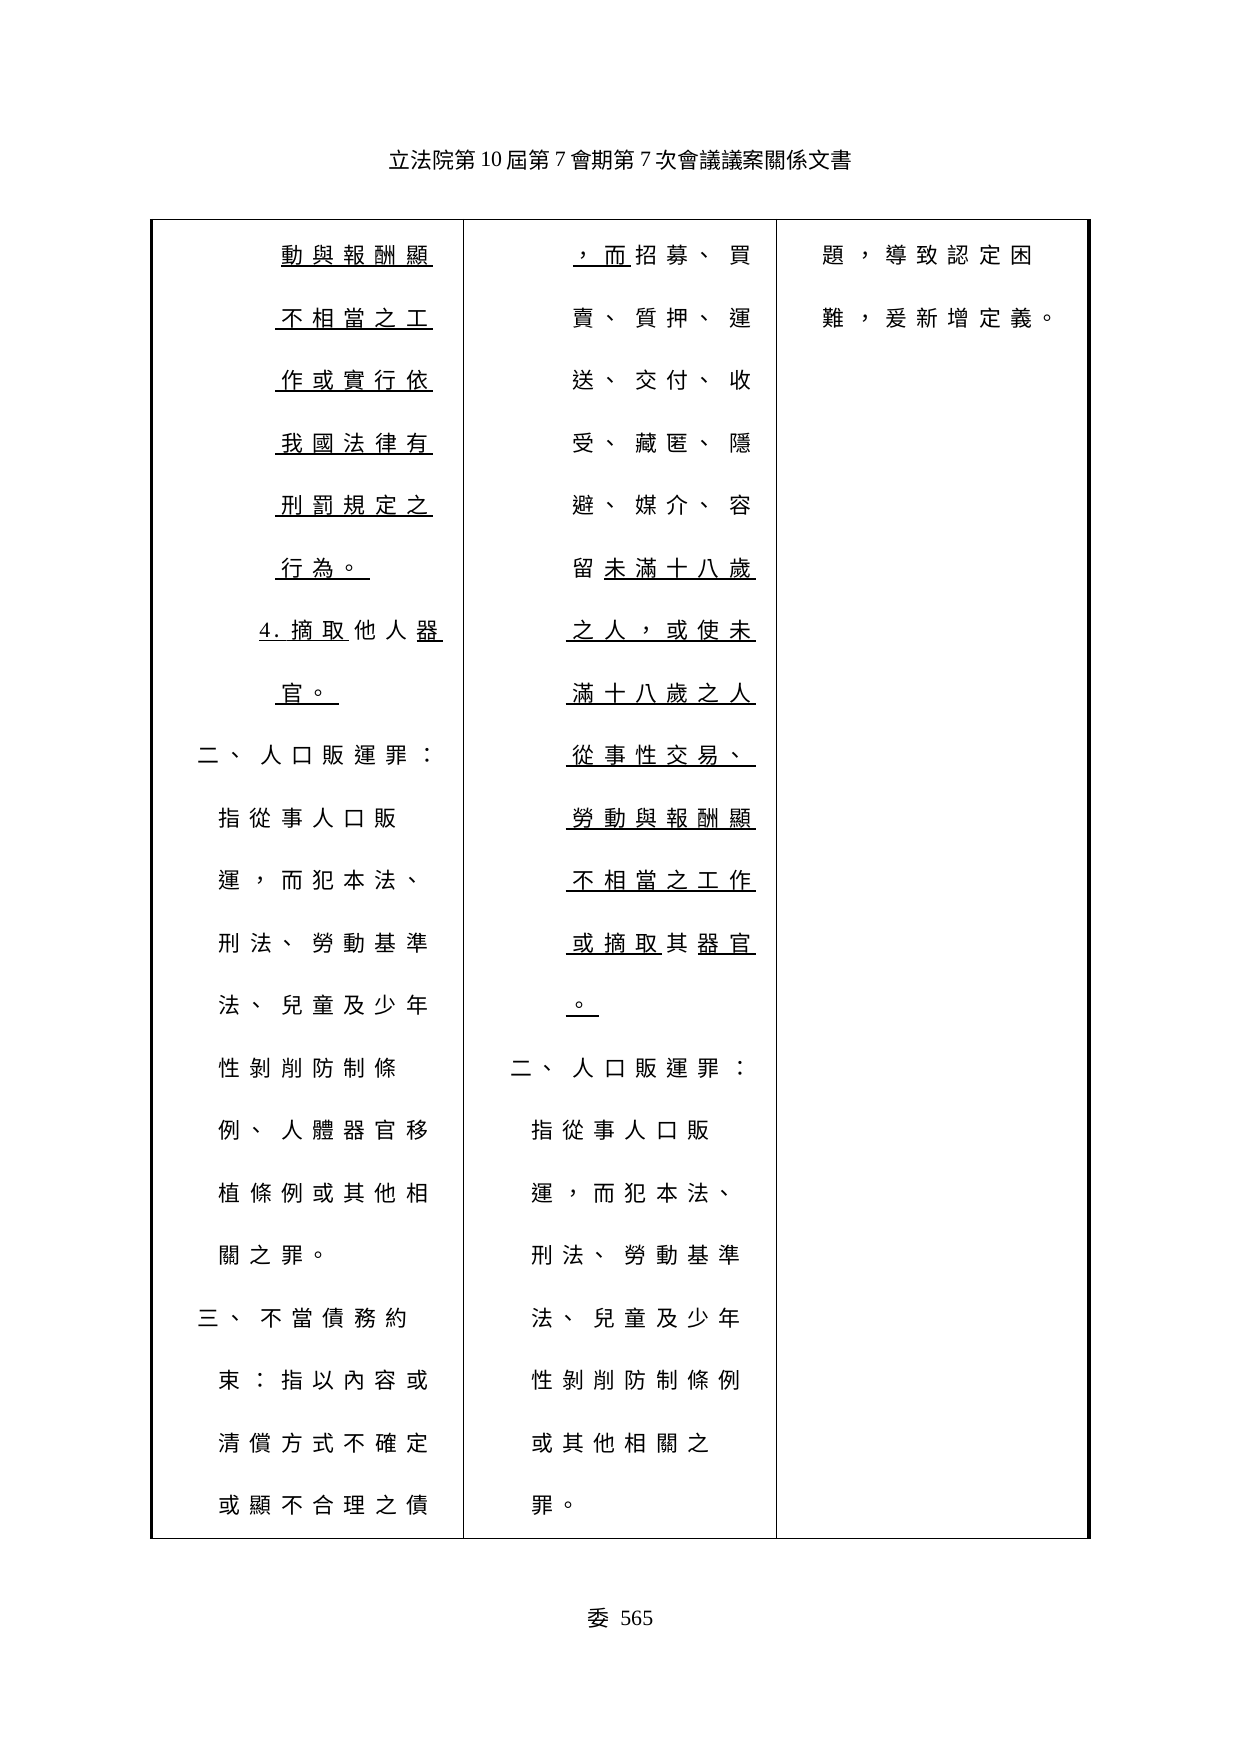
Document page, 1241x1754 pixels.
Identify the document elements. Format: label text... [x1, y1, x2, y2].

table_cell 題，導致認定困難，爰新增定義。 [777, 220, 1087, 1538]
table_cell 第二條 本法用詞，定義如下： 一、人口販運：指基於剝削意圖或故意，符合下列要件者： (一)不法手段：以強暴、脅迫、恐嚇、拘禁、監控、藥劑、催眠術、詐術、故意隱瞞重要資訊、不當債務約束、扣留重要文件、利用他人不能、不知或難以求助之處境，或其他相類之方法。但對於未滿十八歲之人從事人口販運，不以符合不法手段為必要。 (二)不法作為： 1.從事招募、買賣、質押、運送、交付、收受、藏匿、隱避、媒介、容留國內外人口。 2.使他人從事有對價之性交或猥褻行為。 3.使人為奴隸或類似奴隸、強迫勞動、從事勞動與報酬顯不相當之工作或實行依我國法律有刑罰規定之行為。 4.摘取他人器官。 二、人口販運罪：指從事人口販運，而犯本法、刑法、勞動基準法、兒童及少年性剝削防制條例、人體器官移植條例或其他相關之罪。 三、不當債務約束：指以內容或清償方式不確定或顯不合理之債務約束他人，以履行或擔保債務之清償。 四、勞動與報酬顯不相當：指綜合考量實際勞動所得報酬與其工時、工作內容、工作場所、工作環境等勞動條件，與相類工作之一般勞動條件相較顯不合理。 [153, 220, 463, 1538]
table_cell ，而招募、買賣、質押、運送、交付、收受、藏匿、隱避、媒介、容留未滿十八歲之人，或使未滿十八歲之人從事性交易、勞動與報酬顯不相當之工作或摘取其器官。 二、人口販運罪：指從事人口販運，而犯本法、刑法、勞動基準法、兒童及少年性剝削防制條例或其他相關之罪。 [464, 220, 776, 1538]
